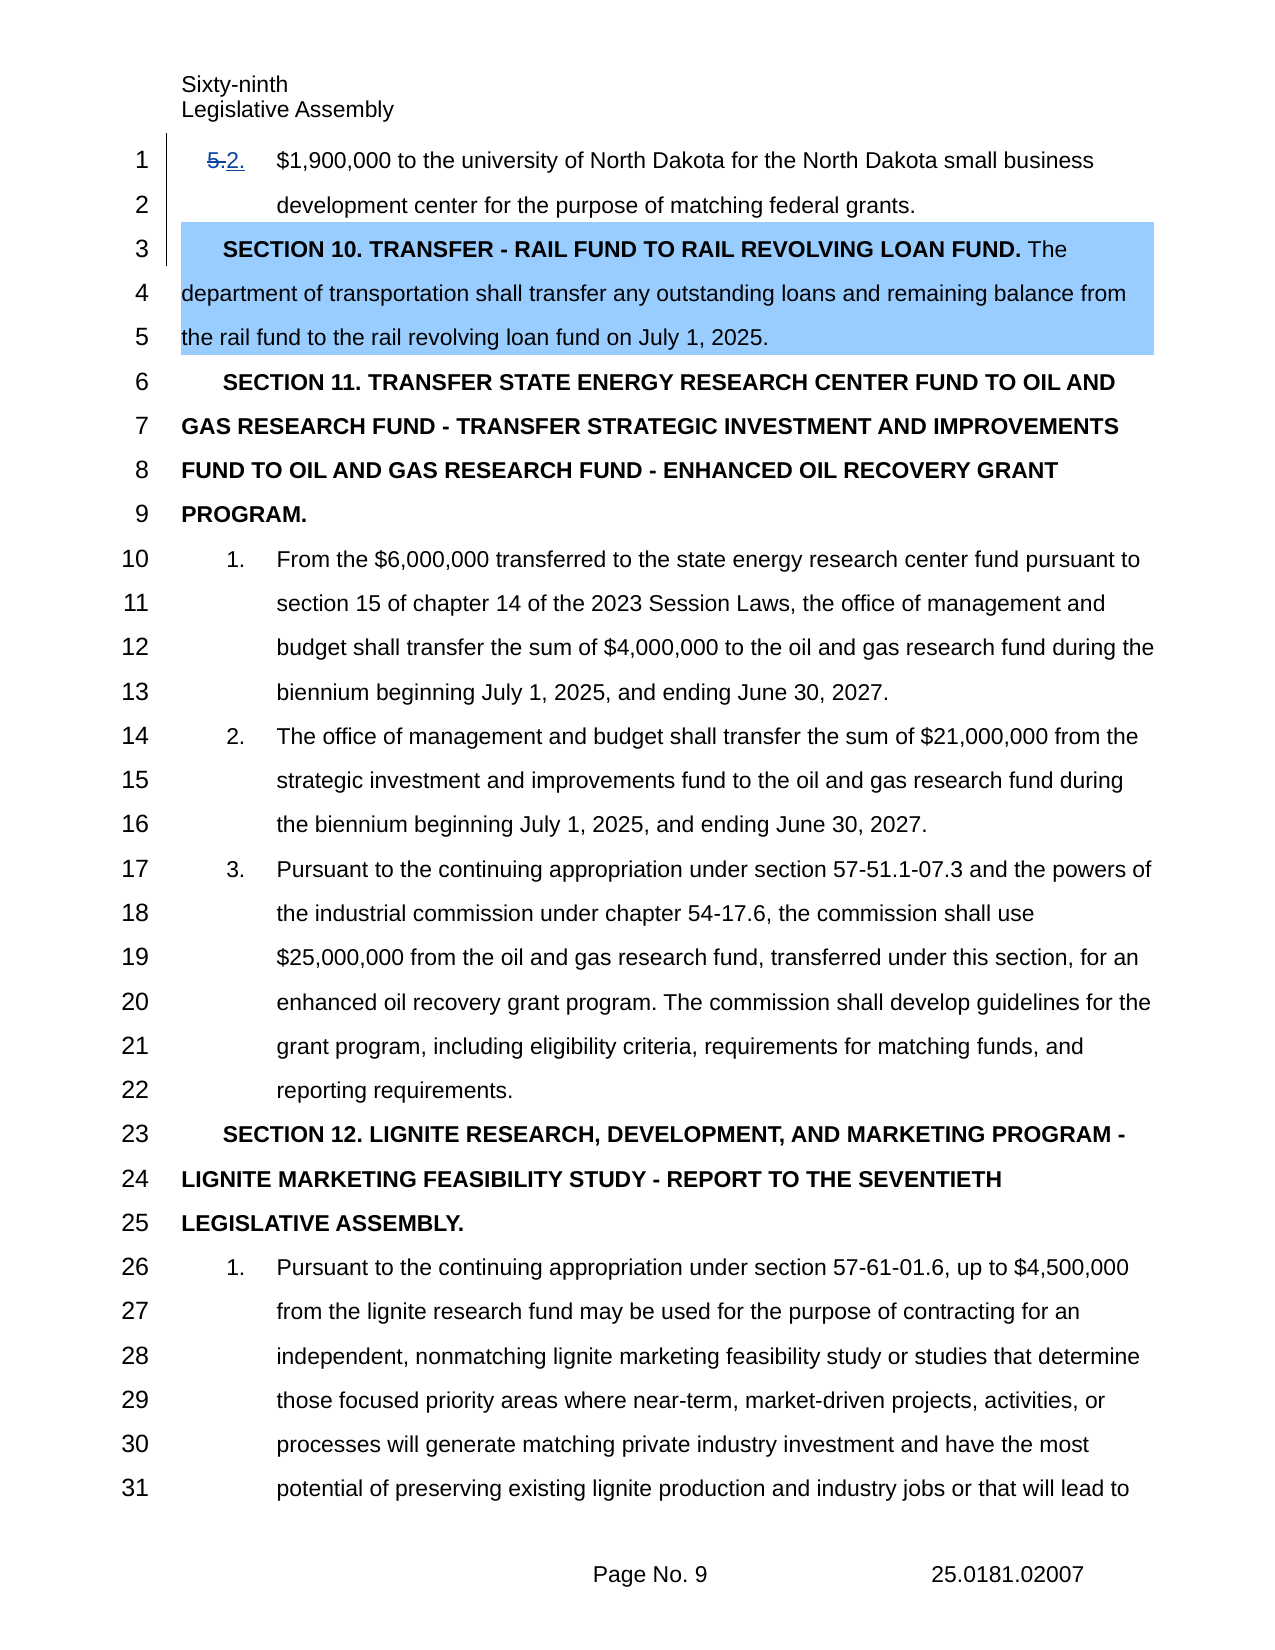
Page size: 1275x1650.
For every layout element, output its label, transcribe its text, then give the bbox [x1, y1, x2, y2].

text 3. Pursuant to the continuing appropriation under section 57‑51.1‑07.3 and the powers of the industrial commission under chapter 54‑17.6, the commission shall use $25,000,000 from the oil and gas research fund, transferred under this section, for an enhanced oil recovery grant program. The commission shall develop guidelines for the grant program, including eligibility criteria, requirements for matching funds, and reporting requirements. [181, 842, 1154, 1107]
text SECTION 10. TRANSFER - RAIL FUND TO RAIL REVOLVING LOAN FUND. The department of transportation shall transfer any outstanding loans and remaining balance from the rail fund to the rail revolving loan fund on July 1, 2025. [181, 222, 1154, 355]
text 1. Pursuant to the continuing appropriation under section 57‑61‑01.6, up to $4,500,000 from the lignite research fund may be used for the purpose of contracting for an independent, nonmatching lignite marketing feasibility study or studies that determine those focused priority areas where near-term, market-driven projects, activities, or processes will generate matching private industry investment and have the most potential of preserving existing lignite production and industry jobs or that will lead to [181, 1240, 1154, 1506]
text 2. The office of management and budget shall transfer the sum of $21,000,000 from the strategic investment and improvements fund to the oil and gas research fund during the biennium beginning July 1, 2025, and ending June 30, 2027. [181, 709, 1154, 842]
text 2. $1,900,000 to the university of North Dakota for the North Dakota small business development center for the purpose of matching federal grants. [181, 133, 1154, 222]
text SECTION 11. TRANSFER STATE ENERGY RESEARCH CENTER FUND TO OIL AND GAS RESEARCH FUND - TRANSFER STRATEGIC INVESTMENT AND IMPROVEMENTS FUND TO OIL AND GAS RESEARCH FUND - ENHANCED OIL RECOVERY GRANT PROGRAM. [181, 355, 1154, 532]
text SECTION 12. LIGNITE RESEARCH, DEVELOPMENT, AND MARKETING PROGRAM - LIGNITE MARKETING FEASIBILITY STUDY - REPORT TO THE SEVENTIETH LEGISLATIVE ASSEMBLY. [181, 1107, 1154, 1240]
text 1. From the $6,000,000 transferred to the state energy research center fund pursuant to section 15 of chapter 14 of the 2023 Session Laws, the office of management and budget shall transfer the sum of $4,000,000 to the oil and gas research fund during the biennium beginning July 1, 2025, and ending June 30, 2027. [181, 532, 1154, 709]
